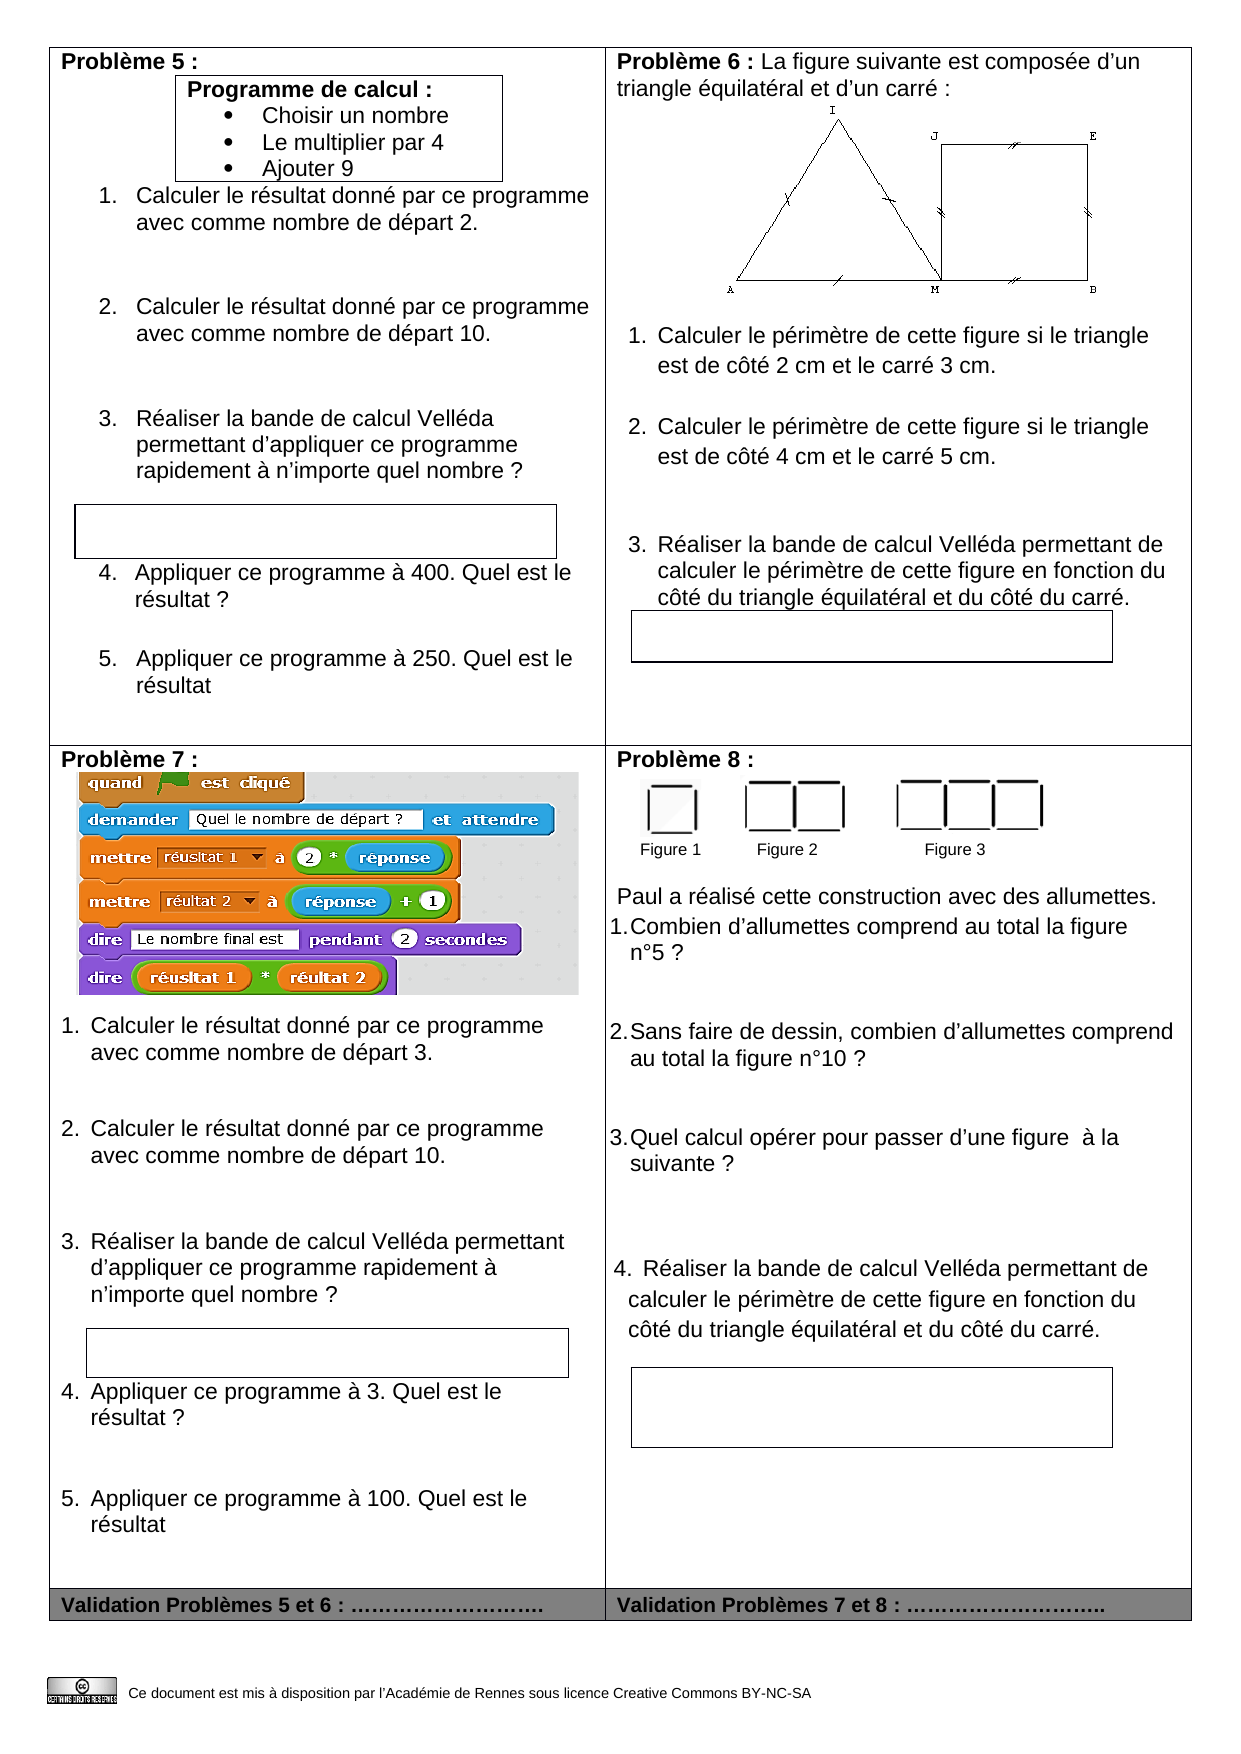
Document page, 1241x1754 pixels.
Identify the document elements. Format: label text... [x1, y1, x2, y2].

picture [640, 779, 702, 837]
table_cell Problème 8 : [606, 746, 1191, 833]
table_cell Validation Problèmes 7 et 8 : ……………………….. [606, 1589, 1191, 1620]
table_cell Validation Problèmes 5 et 6 : ………………………. [50, 1589, 605, 1620]
table_header [632, 1368, 1112, 1447]
picture [740, 775, 849, 834]
picture [724, 102, 1102, 294]
table_cell Problème 6 : La figure suivante est composée d’un triangle équilatéral et d’un carré : Calculer le périmètre de cette figure si le triangle est de côté 2 cm et le carré 3 cm. Calculer le périmètre de cette figure si le triangle est de côté 4 cm et le carré 5 cm. Réaliser la bande de calcul Velléda permettant de calculer le périmètre de cette figure en fonction du côté du triangle équilatéral et du côté du carré. [606, 103, 1191, 745]
table_cell Problème 6 : La figure suivante est composée d’un triangle équilatéral et d’un carré : Calculer le périmètre de cette figure si le triangle est de côté 2 cm et le carré 3 cm. Calculer le périmètre de cette figure si le triangle est de côté 4 cm et le carré 5 cm. Réaliser la bande de calcul Velléda permettant de calculer le périmètre de cette figure en fonction du côté du triangle équilatéral et du côté du carré. [606, 48, 1191, 102]
table_header Programme de calcul : Choisir un nombre Le multiplier par 4 Ajouter 9 [176, 76, 502, 181]
table_header [87, 1329, 568, 1377]
picture [76, 772, 579, 995]
table_cell Problème 5 : Calculer le résultat donné par ce programme avec comme nombre de départ 2. Calculer le résultat donné par ce programme avec comme nombre de départ 10. Réaliser la bande de calcul Velléda permettant d’appliquer ce programme rapidement à n’importe quel nombre ? Appliquer ce programme à 400. Quel est le résultat ? Appliquer ce programme à 250. Quel est le résultat [50, 48, 605, 745]
picture [47, 1677, 117, 1704]
table_header [76, 505, 556, 558]
table_cell Figure 1 Figure 2 Figure 3 Paul a réalisé cette construction avec des allumettes. Combien d’allumettes comprend au total la figure n°5 ? Sans faire de dessin, combien d’allumettes comprend au total la figure n°10 ? Quel calcul opérer pour passer d’une figure à la suivante ? Réaliser la bande de calcul Velléda permettant de calculer le périmètre de cette figure en fonction du côté du triangle équilatéral et du côté du carré. [606, 834, 1191, 1588]
picture [891, 775, 1049, 834]
table_header [632, 611, 1112, 661]
table_cell Problème 7 : Calculer le résultat donné par ce programme avec comme nombre de départ 3. Calculer le résultat donné par ce programme avec comme nombre de départ 10. Réaliser la bande de calcul Velléda permettant d’appliquer ce programme rapidement à n’importe quel nombre ? Appliquer ce programme à 3. Quel est le résultat ? Appliquer ce programme à 100. Quel est le résultat [50, 746, 605, 1588]
